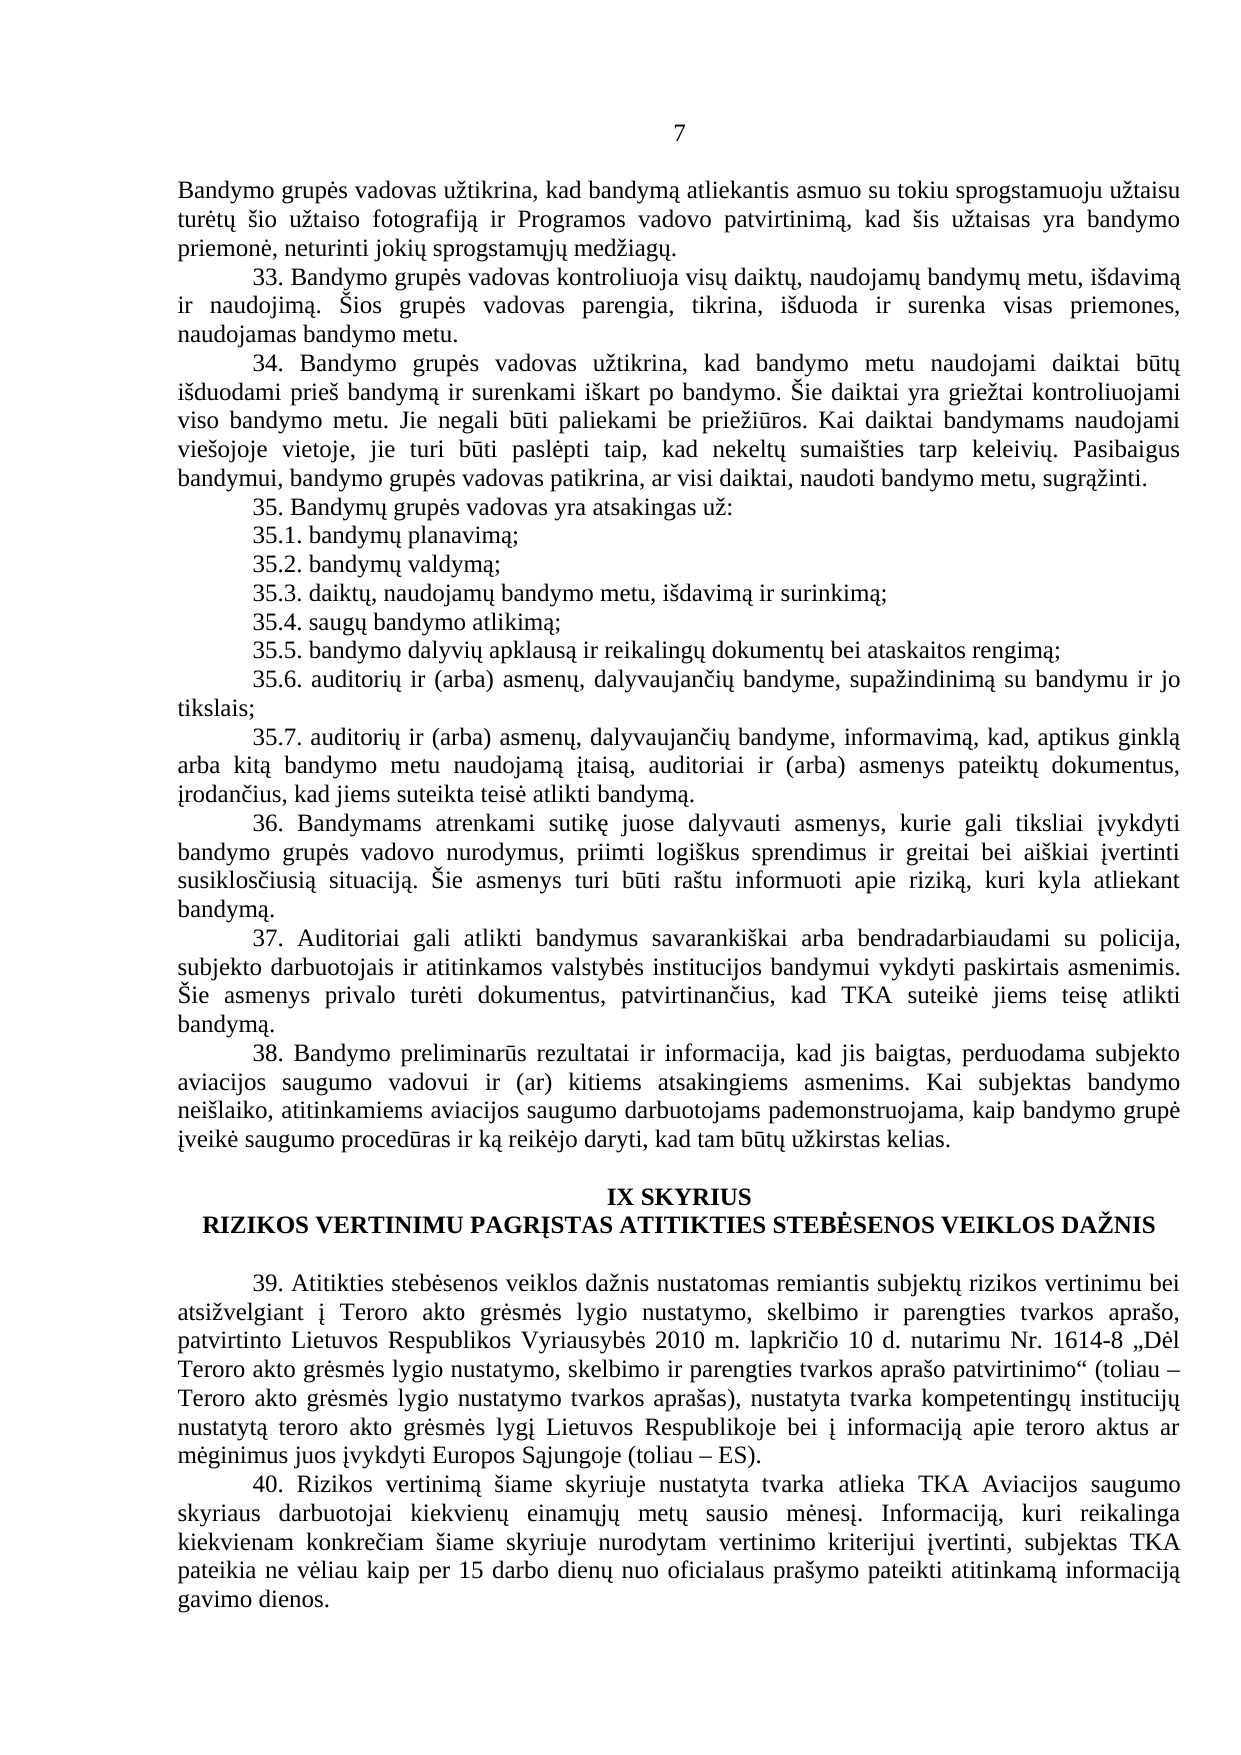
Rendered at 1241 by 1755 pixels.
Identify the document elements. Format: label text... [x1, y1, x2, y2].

text 35.1. bandymų planavimą; [177, 521, 1181, 549]
text 39. Atitikties stebėsenos veiklos dažnis nustatomas remiantis subjektų rizikos vertinimu bei atsižvelgiant į Teroro akto grėsmės lygio nustatymo, skelbimo ir parengties tvarkos aprašo, patvirtinto Lietuvos Respublikos Vyriausybės 2010 m. lapkričio 10 d. nutarimu Nr. 1614-8 „Dėl Teroro akto grėsmės lygio nustatymo, skelbimo ir parengties tvarkos aprašo patvirtinimo“ (toliau – Teroro akto grėsmės lygio nustatymo tvarkos aprašas), nustatyta tvarka kompetentingų institucijų nustatytą teroro akto grėsmės lygį Lietuvos Respublikoje bei į informaciją apie teroro aktus ar mėginimus juos įvykdyti Europos Sąjungoje (toliau – ES). [177, 1268, 1181, 1469]
text 35.5. bandymo dalyvių apklausą ir reikalingų dokumentų bei ataskaitos rengimą; [177, 636, 1181, 664]
text 36. Bandymams atrenkami sutikę juose dalyvauti asmenys, kurie gali tiksliai įvykdyti bandymo grupės vadovo nurodymus, priimti logiškus sprendimus ir greitai bei aiškiai įvertinti susiklosčiusią situaciją. Šie asmenys turi būti raštu informuoti apie riziką, kuri kyla atliekant bandymą. [177, 808, 1181, 923]
text 35.4. saugų bandymo atlikimą; [177, 607, 1181, 636]
text 35.3. daiktų, naudojamų bandymo metu, išdavimą ir surinkimą; [177, 578, 1181, 607]
text 35.2. bandymų valdymą; [177, 549, 1181, 578]
text 33. Bandymo grupės vadovas kontroliuoja visų daiktų, naudojamų bandymų metu, išdavimą ir naudojimą. Šios grupės vadovas parengia, tikrina, išduoda ir surenka visas priemones, naudojamas bandymo metu. [177, 262, 1181, 348]
text Bandymo grupės vadovas užtikrina, kad bandymą atliekantis asmuo su tokiu sprogstamuoju užtaisu turėtų šio užtaiso fotografiją ir Programos vadovo patvirtinimą, kad šis užtaisas yra bandymo priemonė, neturinti jokių sprogstamųjų medžiagų. [177, 176, 1181, 262]
text IX SKYRIUS [177, 1182, 1181, 1211]
text 35. Bandymų grupės vadovas yra atsakingas už: [177, 492, 1181, 521]
text 35.7. auditorių ir (arba) asmenų, dalyvaujančių bandyme, informavimą, kad, aptikus ginklą arba kitą bandymo metu naudojamą įtaisą, auditoriai ir (arba) asmenys pateiktų dokumentus, įrodančius, kad jiems suteikta teisė atlikti bandymą. [177, 722, 1181, 808]
text 38. Bandymo preliminarūs rezultatai ir informacija, kad jis baigtas, perduodama subjekto aviacijos saugumo vadovui ir (ar) kitiems atsakingiems asmenims. Kai subjektas bandymo neišlaiko, atitinkamiems aviacijos saugumo darbuotojams pademonstruojama, kaip bandymo grupė įveikė saugumo procedūras ir ką reikėjo daryti, kad tam būtų užkirstas kelias. [177, 1038, 1181, 1153]
text 34. Bandymo grupės vadovas užtikrina, kad bandymo metu naudojami daiktai būtų išduodami prieš bandymą ir surenkami iškart po bandymo. Šie daiktai yra griežtai kontroliuojami viso bandymo metu. Jie negali būti paliekami be priežiūros. Kai daiktai bandymams naudojami viešojoje vietoje, jie turi būti paslėpti taip, kad nekeltų sumaišties tarp keleivių. Pasibaigus bandymui, bandymo grupės vadovas patikrina, ar visi daiktai, naudoti bandymo metu, sugrąžinti. [177, 348, 1181, 492]
text RIZIKOS VERTINIMU PAGRĮSTAS ATITIKTIES STEBĖSENOS VEIKLOS DAŽNIS [177, 1211, 1181, 1239]
text 35.6. auditorių ir (arba) asmenų, dalyvaujančių bandyme, supažindinimą su bandymu ir jo tikslais; [177, 664, 1181, 722]
text 40. Rizikos vertinimą šiame skyriuje nustatyta tvarka atlieka TKA Aviacijos saugumo skyriaus darbuotojai kiekvienų einamųjų metų sausio mėnesį. Informaciją, kuri reikalinga kiekvienam konkrečiam šiame skyriuje nurodytam vertinimo kriterijui įvertinti, subjektas TKA pateikia ne vėliau kaip per 15 darbo dienų nuo oficialaus prašymo pateikti atitinkamą informaciją gavimo dienos. [177, 1469, 1181, 1613]
text 37. Auditoriai gali atlikti bandymus savarankiškai arba bendradarbiaudami su policija, subjekto darbuotojais ir atitinkamos valstybės institucijos bandymui vykdyti paskirtais asmenimis. Šie asmenys privalo turėti dokumentus, patvirtinančius, kad TKA suteikė jiems teisę atlikti bandymą. [177, 923, 1181, 1038]
